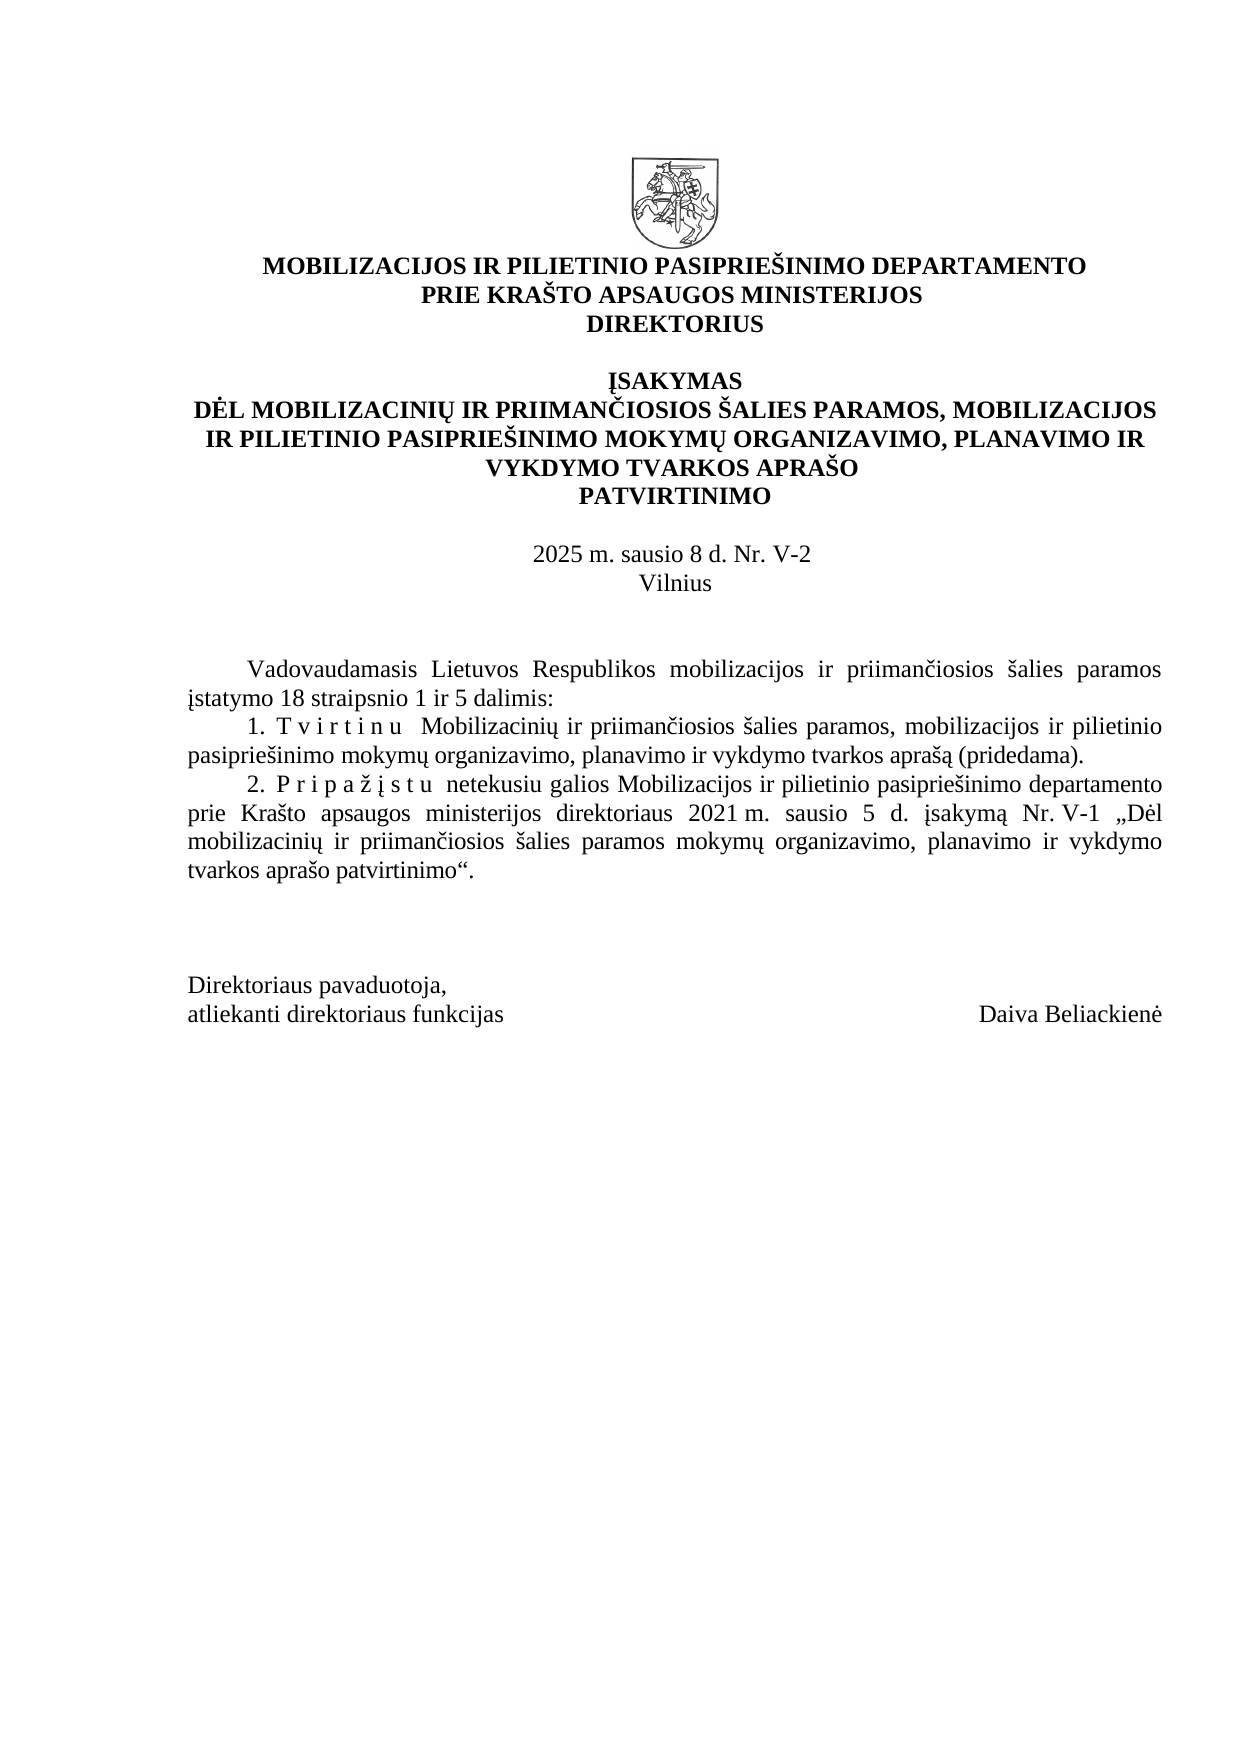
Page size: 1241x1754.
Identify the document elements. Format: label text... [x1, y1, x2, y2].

text 1. Tvirtinu Mobilizacinių ir priimančiosios šalies paramos, mobilizacijos ir pilietinio pasipriešinimo mokymų organizavimo, planavimo ir vykdymo tvarkos aprašą (pridedama). [187, 711, 1162, 769]
text 2. Pripažįstu netekusiu galios Mobilizacijos ir pilietinio pasipriešinimo departamento prie Krašto apsaugos ministerijos direktoriaus 2021 m. sausio 5 d. įsakymą Nr. V-1 „Dėl mobilizacinių ir priimančiosios šalies paramos mokymų organizavimo, planavimo ir vykdymo tvarkos aprašo patvirtinimo“. [187, 769, 1162, 884]
text įsakymas [187, 366, 1162, 395]
text prie krašto apsaugos ministerijos [187, 280, 1162, 309]
text Vadovaudamasis Lietuvos Respublikos mobilizacijos ir priimančiosios šalies paramos įstatymo 18 straipsnio 1 ir 5 dalimis: [187, 654, 1162, 711]
text atliekanti direktoriaus funkcijas Daiva Beliackienė [187, 999, 1162, 1028]
text 2025 m. sausio 8 d. Nr. V-2 [187, 539, 1162, 568]
text DIREKTORIUS [187, 309, 1162, 338]
text Direktoriaus pavaduotoja, [187, 970, 1162, 999]
text mobilizacijos ir pilietinio pasipriešinimo departamentO [187, 251, 1162, 280]
text DĖL MOBILIZACINIŲ IR PRIIMANČIOSIOS ŠALIES PARAMOS, MOBILIZACIJOS IR PILIETINIO PASIPRIEŠINIMO MOKYMŲ ORGANIZAVIMO, PLANAVIMO IR VYKDYMO TVARKOS APRAŠO [187, 395, 1162, 481]
text Vilnius [187, 568, 1162, 596]
text patvirtinimo [187, 481, 1162, 510]
